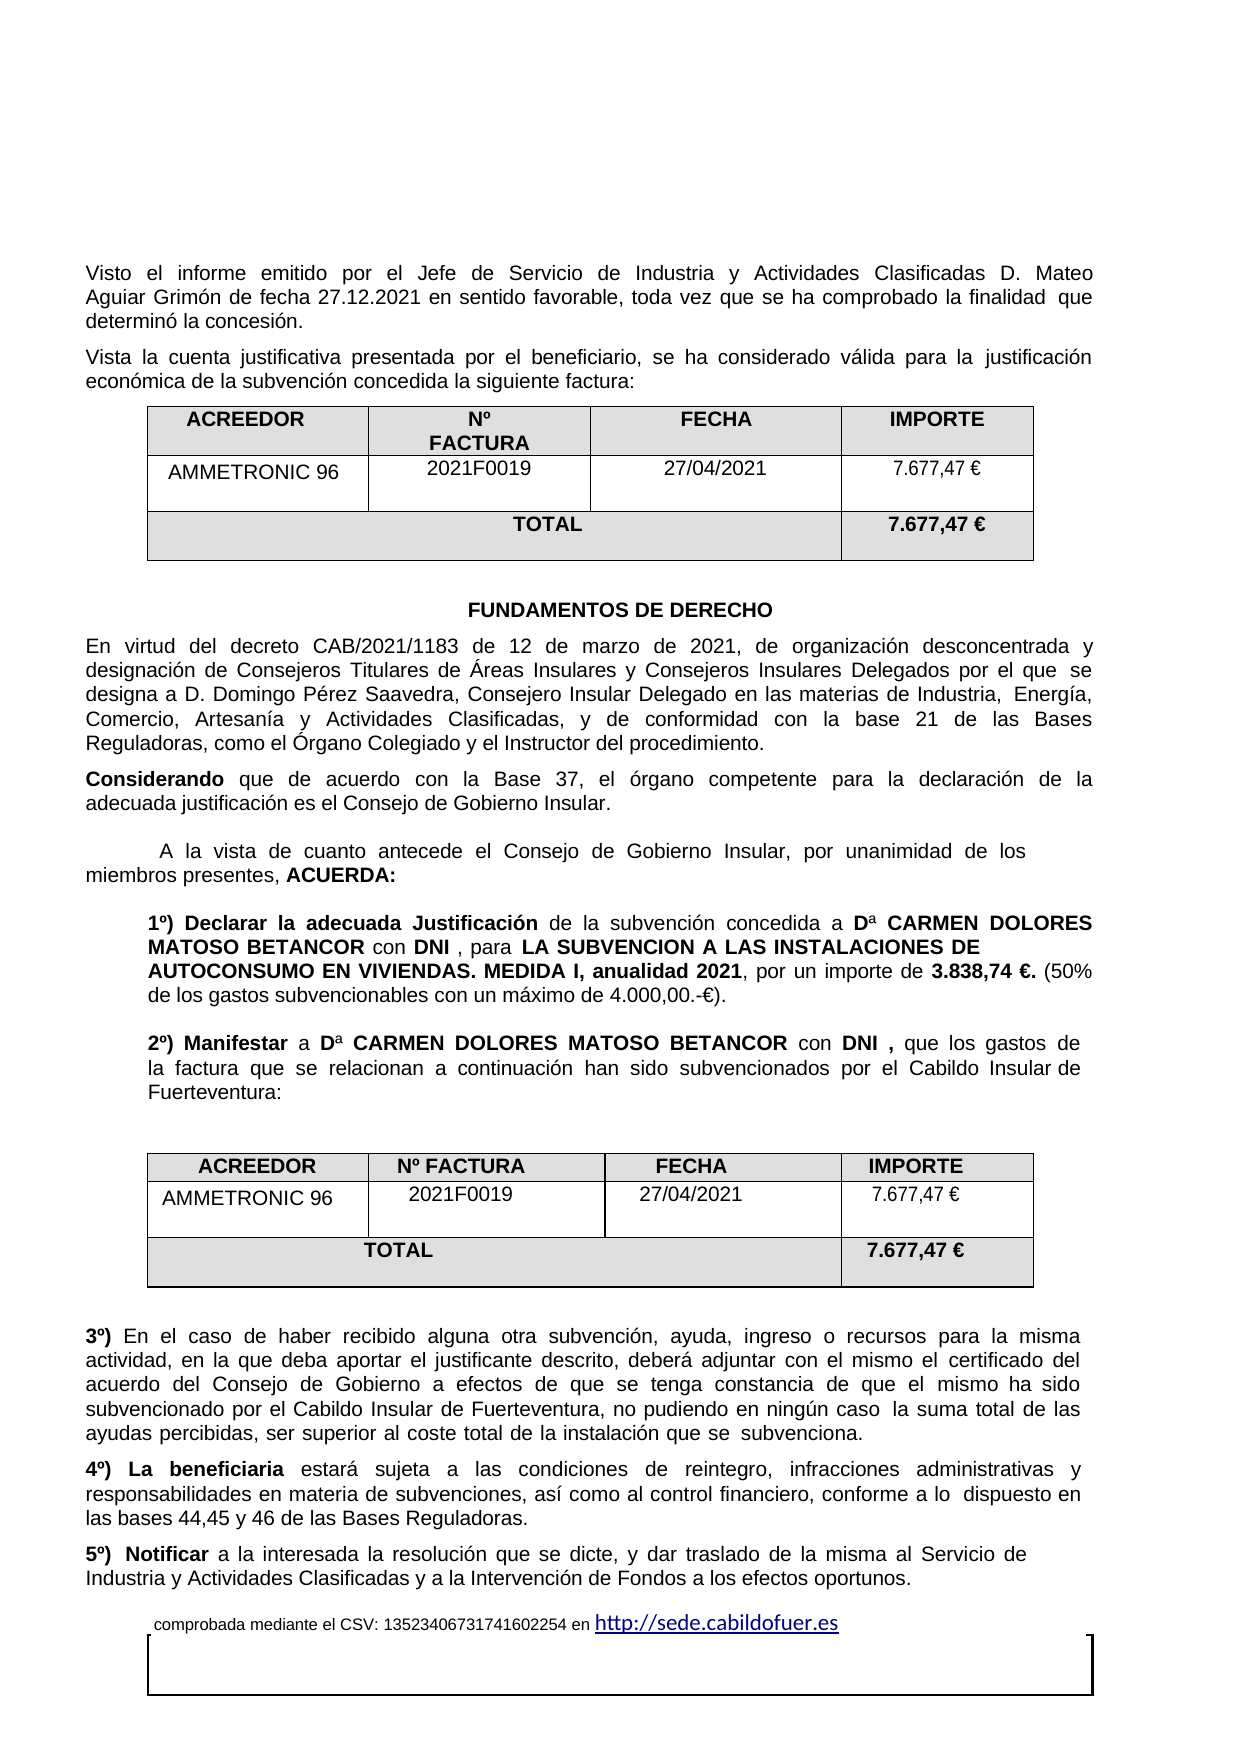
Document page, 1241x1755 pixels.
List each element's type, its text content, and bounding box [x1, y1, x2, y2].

table_header Nº FACTURA [369, 1154, 604, 1181]
table_cell 2021F0019 [369, 1182, 604, 1237]
table_cell 7.677,47 € [842, 512, 1033, 560]
text En virtud del decreto CAB/2021/1183 de 12 de marzo de 2021, de organización desconcentrada y designación de Consejeros Titulares de Áreas Insulares y Consejeros Insulares Delegados por el que se designa a D. Domingo Pérez Saavedra, Consejero Insular Delegado en las materias de Industria, Energía, Comercio, Artesanía y Actividades Clasificadas, y de conformidad con la base 21 de las Bases Reguladoras, como el Órgano Colegiado y el Instructor del procedimiento. [85, 634, 1093, 754]
text 5º) Notificar a la interesada la resolución que se dicte, y dar traslado de la misma al Servicio de Industria y Actividades Clasificadas y a la Intervención de Fondos a los efectos oportunos. [85, 1542, 1093, 1590]
table_header IMPORTE [842, 1154, 1033, 1181]
text 3º) En el caso de haber recibido alguna otra subvención, ayuda, ingreso o recursos para la misma actividad, en la que deba aportar el justificante descrito, deberá adjuntar con el mismo el certificado del acuerdo del Consejo de Gobierno a efectos de que se tenga constancia de que el mismo ha sido subvencionado por el Cabildo Insular de Fuerteventura, no pudiendo en ningún caso la suma total de las ayudas percibidas, ser superior al coste total de la instalación que se subvenciona. [85, 1324, 1081, 1445]
text 1º) Declarar la adecuada Justificación de la subvención concedida a Dª CARMEN DOLORES MATOSO BETANCOR con DNI , para LA SUBVENCION A LAS INSTALACIONES DE [148, 911, 1093, 959]
table_header IMPORTE [842, 407, 1033, 455]
table_cell TOTAL [148, 1238, 841, 1286]
table_cell 27/04/2021 [591, 456, 841, 511]
table_header ACREEDOR [148, 1154, 368, 1181]
text Vista la cuenta justificativa presentada por el beneficiario, se ha considerado válida para la justificación económica de la subvención concedida la siguiente factura: [85, 345, 1093, 393]
table_cell 2021F0019 [369, 456, 590, 511]
text A la vista de cuanto antecede el Consejo de Gobierno Insular, por unanimidad de los miembros presentes, ACUERDA: [85, 839, 1093, 887]
subtitle FUNDAMENTOS DE DERECHO [467, 598, 774, 622]
text 2º) Manifestar a Dª CARMEN DOLORES MATOSO BETANCOR con DNI , que los gastos de la factura que se relacionan a continuación han sido subvencionados por el Cabildo Insular de Fuerteventura: [148, 1031, 1081, 1103]
table_cell TOTAL [148, 512, 841, 560]
text 4º) La beneficiaria estará sujeta a las condiciones de reintegro, infracciones administrativas y responsabilidades en materia de subvenciones, así como al control financiero, conforme a lo dispuesto en las bases 44,45 y 46 de las Bases Reguladoras. [85, 1457, 1081, 1529]
table_header FECHA [606, 1154, 841, 1181]
table_cell 7.677,47 € [842, 1182, 1033, 1237]
table_cell 7.677,47 € [842, 456, 1033, 511]
text AUTOCONSUMO EN VIVIENDAS. MEDIDA I, anualidad 2021, por un importe de 3.838,74 €. (50% de los gastos subvencionables con un máximo de 4.000,00.-€). [148, 959, 1093, 1007]
table_cell 7.677,47 € [842, 1238, 1033, 1286]
table_cell AMMETRONIC 96 [148, 456, 368, 511]
text Visto el informe emitido por el Jefe de Servicio de Industria y Actividades Clasificadas D. Mateo Aguiar Grimón de fecha 27.12.2021 en sentido favorable, toda vez que se ha comprobado la finalidad que determinó la concesión. [85, 260, 1093, 333]
table_header Nº FACTURA [369, 407, 590, 455]
table_cell 27/04/2021 [606, 1182, 841, 1237]
table_cell AMMETRONIC 96 [148, 1182, 368, 1237]
table_header FECHA [591, 407, 841, 455]
table_header ACREEDOR [148, 407, 368, 455]
text Considerando que de acuerdo con la Base 37, el órgano competente para la declaración de la adecuada justificación es el Consejo de Gobierno Insular. [85, 767, 1093, 815]
